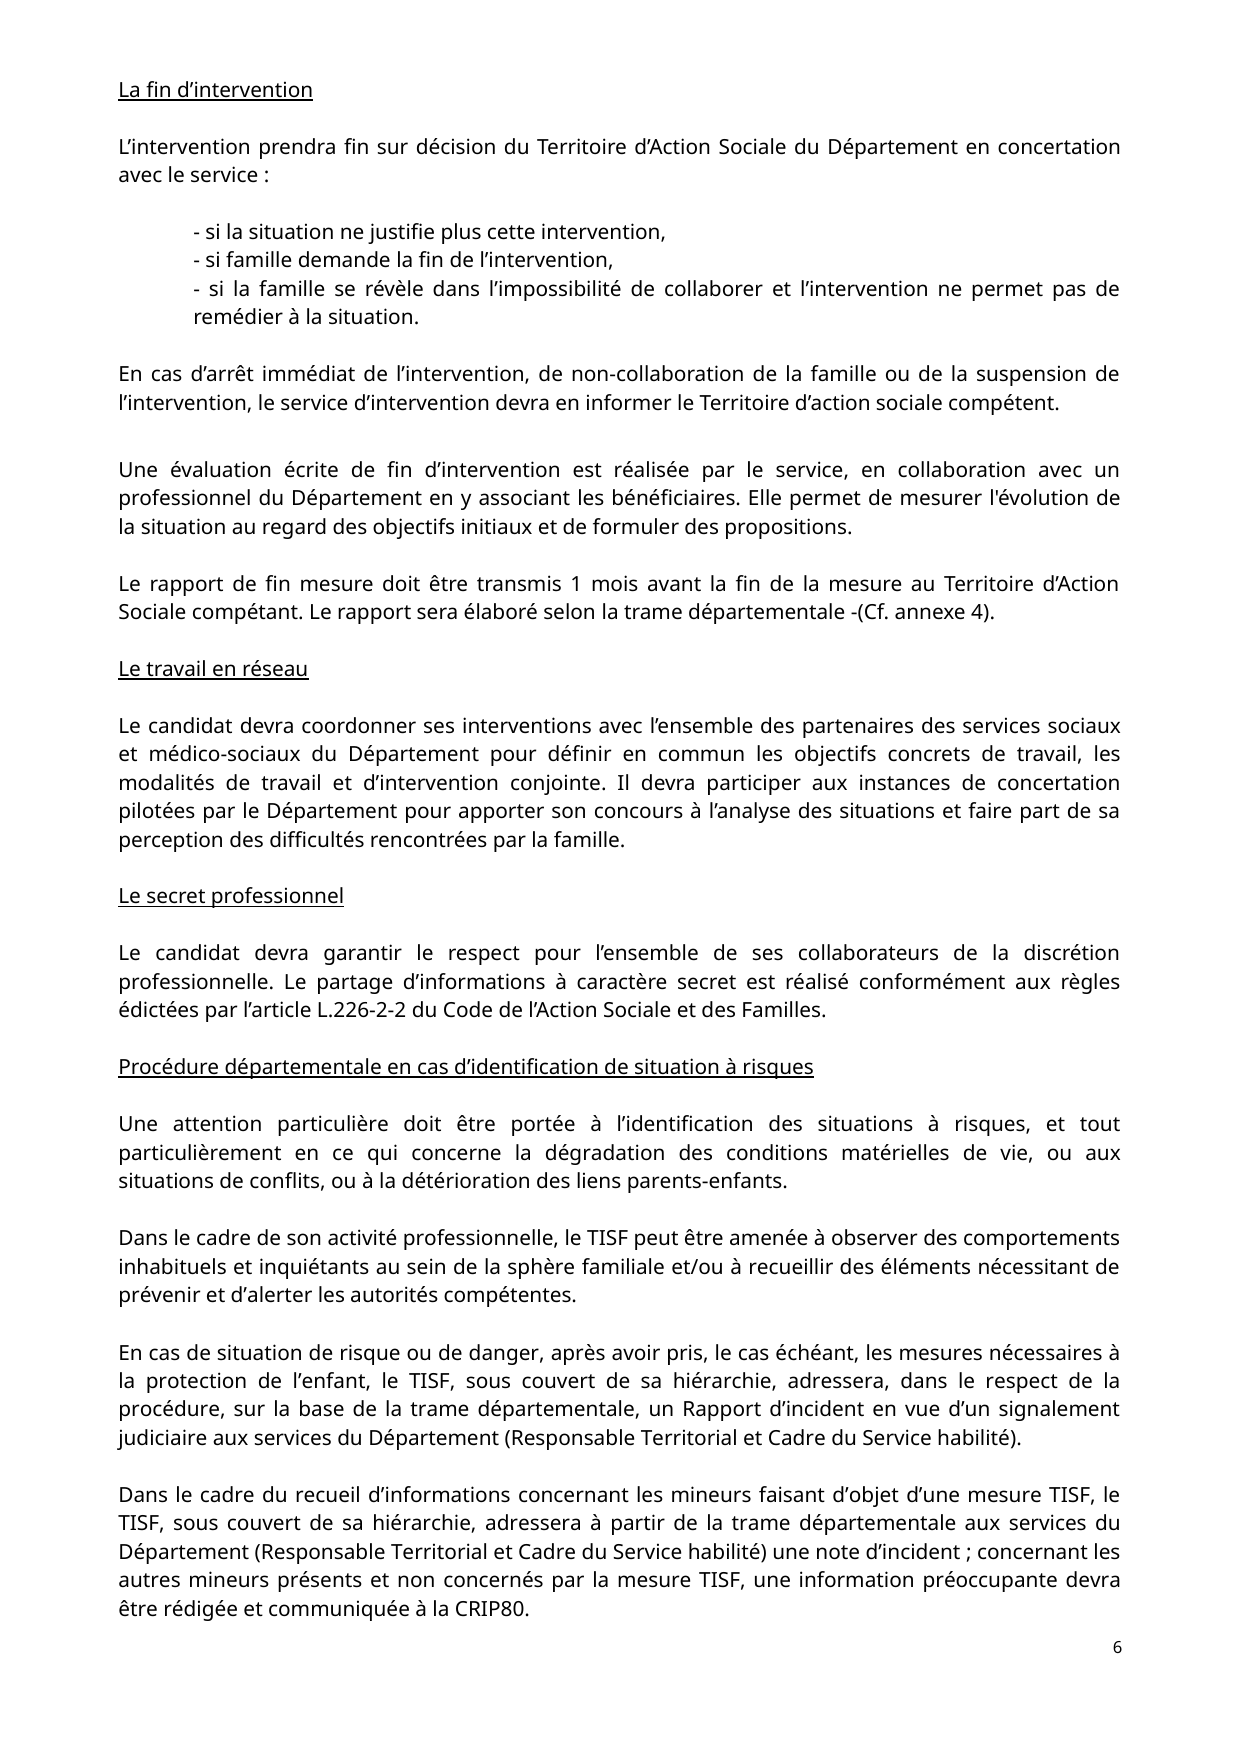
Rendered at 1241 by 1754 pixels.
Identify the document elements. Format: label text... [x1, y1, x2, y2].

text - si famille demande la fin de l’intervention, [193, 246, 1122, 274]
text En cas de situation de risque ou de danger, après avoir pris, le cas échéant, les mesures nécessaires à la protection de l’enfant, le TISF, sous couvert de sa hiérarchie, adressera, dans le respect de la procédure, sur la base de la trame départementale, un Rapport d’incident en vue d’un signalement judiciaire aux services du Département (Responsable Territorial et Cadre du Service habilité). [118, 1338, 1122, 1451]
text En cas d’arrêt immédiat de l’intervention, de non-collaboration de la famille ou de la suspension de l’intervention, le service d’intervention devra en informer le Territoire d’action sociale compétent. [118, 359, 1122, 416]
text Le travail en réseau [118, 654, 1122, 683]
text Le candidat devra garantir le respect pour l’ensemble de ses collaborateurs de la discrétion professionnelle. Le partage d’informations à caractère secret est réalisé conformément aux règles édictées par l’article L.226-2-2 du Code de l’Action Sociale et des Familles. [118, 938, 1122, 1024]
text Une attention particulière doit être portée à l’identification des situations à risques, et tout particulièrement en ce qui concerne la dégradation des conditions matérielles de vie, ou aux situations de conflits, ou à la détérioration des liens parents-enfants. [118, 1109, 1122, 1195]
text L’intervention prendra fin sur décision du Territoire d’Action Sociale du Département en concertation avec le service : [118, 132, 1122, 189]
text Dans le cadre de son activité professionnelle, le TISF peut être amenée à observer des comportements inhabituels et inquiétants au sein de la sphère familiale et/ou à recueillir des éléments nécessitant de prévenir et d’alerter les autorités compétentes. [118, 1223, 1122, 1309]
text - si la famille se révèle dans l’impossibilité de collaborer et l’intervention ne permet pas de remédier à la situation. [193, 274, 1122, 331]
text Dans le cadre du recueil d’informations concernant les mineurs faisant d’objet d’une mesure TISF, le TISF, sous couvert de sa hiérarchie, adressera à partir de la trame départementale aux services du Département (Responsable Territorial et Cadre du Service habilité) une note d’incident ; concernant les autres mineurs présents et non concernés par la mesure TISF, une information préoccupante devra être rédigée et communiquée à la CRIP80. [118, 1480, 1122, 1622]
text Le candidat devra coordonner ses interventions avec l’ensemble des partenaires des services sociaux et médico-sociaux du Département pour définir en commun les objectifs concrets de travail, les modalités de travail et d’intervention conjointe. Il devra participer aux instances de concertation pilotées par le Département pour apporter son concours à l’analyse des situations et faire part de sa perception des difficultés rencontrées par la famille. [118, 711, 1122, 853]
text Le secret professionnel [118, 882, 1122, 910]
text Le rapport de fin mesure doit être transmis 1 mois avant la fin de la mesure au Territoire d’Action Sociale compétant. Le rapport sera élaboré selon la trame départementale -(Cf. annexe 4). [118, 569, 1122, 626]
text La fin d’intervention [118, 75, 1122, 103]
text Une évaluation écrite de fin d’intervention est réalisée par le service, en collaboration avec un professionnel du Département en y associant les bénéficiaires. Elle permet de mesurer l'évolution de la situation au regard des objectifs initiaux et de formuler des propositions. [118, 455, 1122, 540]
text - si la situation ne justifie plus cette intervention, [193, 217, 1122, 246]
text Procédure départementale en cas d’identification de situation à risques [118, 1052, 1122, 1081]
